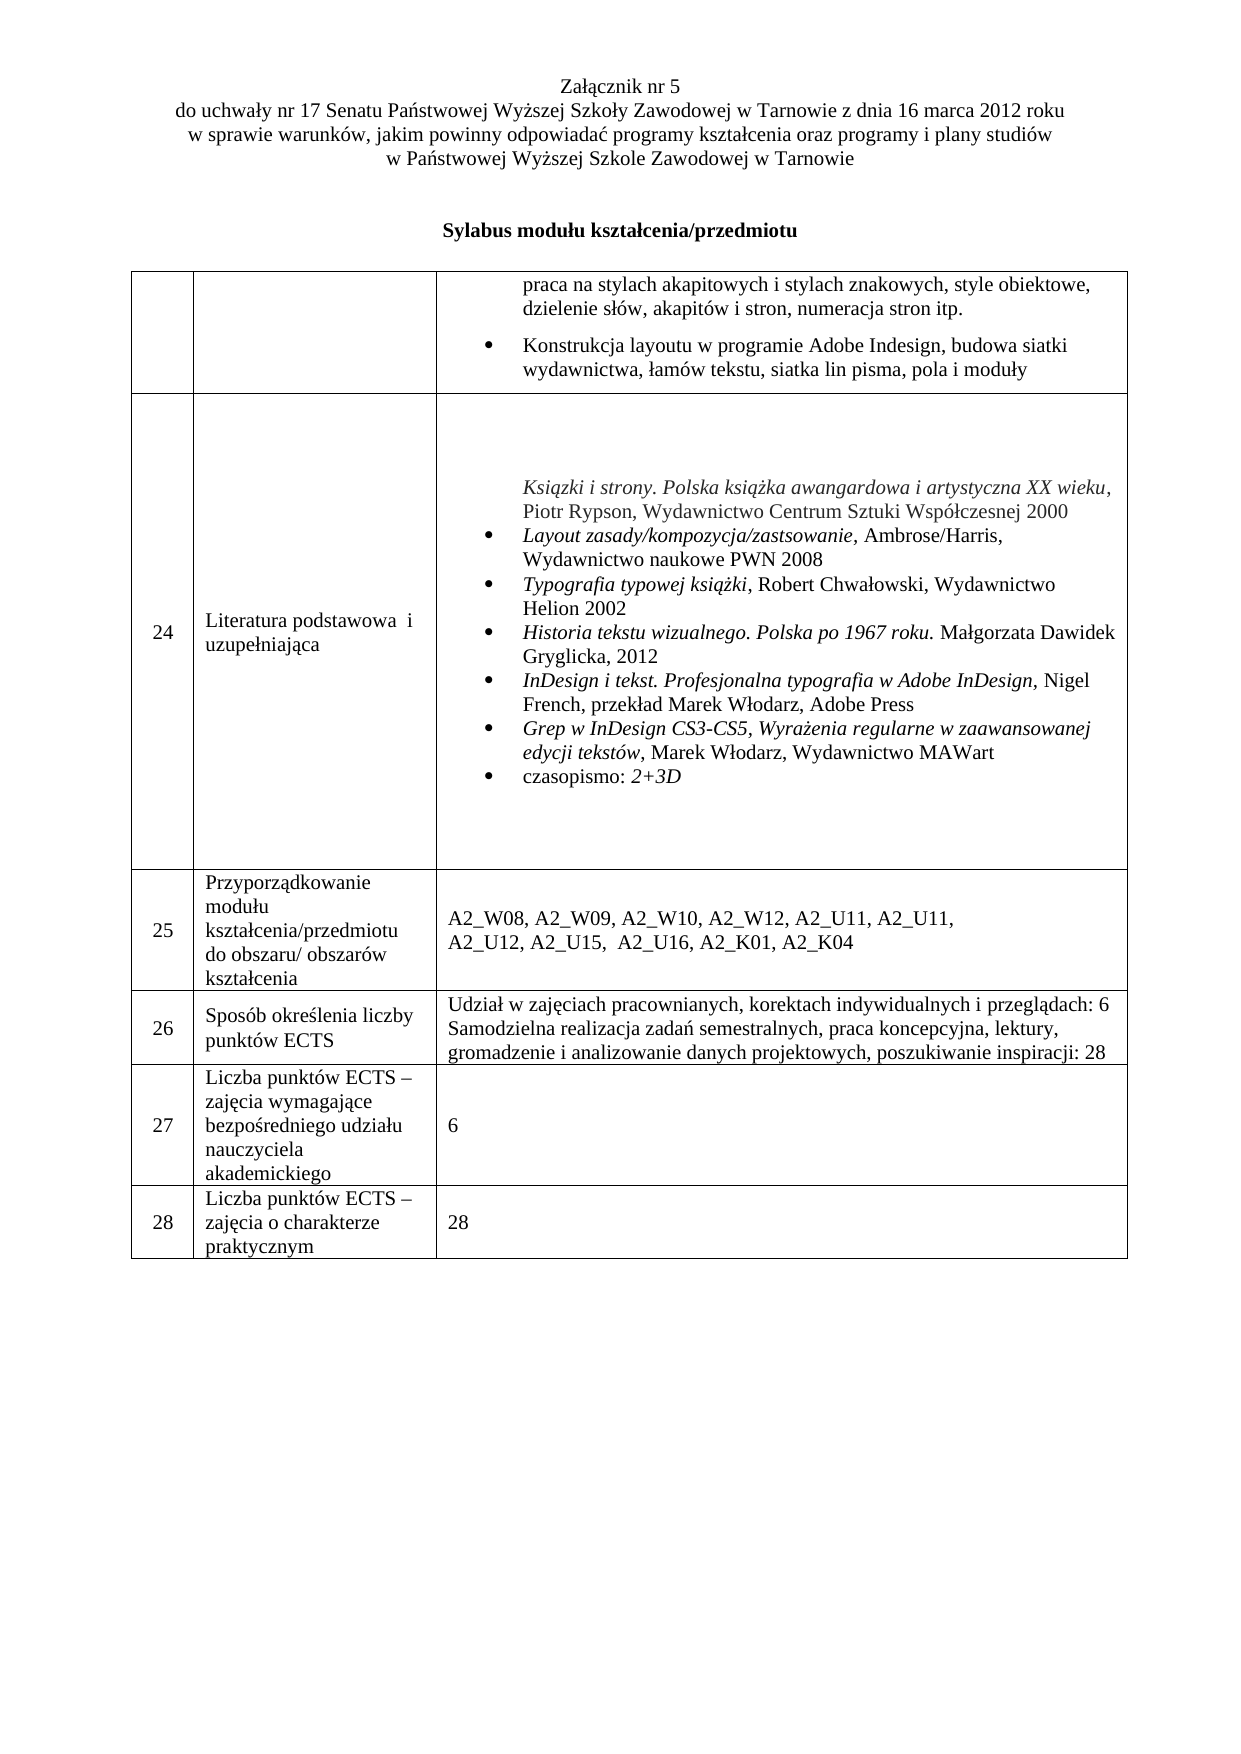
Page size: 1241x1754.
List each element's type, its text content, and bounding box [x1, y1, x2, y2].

table_cell Przyporządkowanie modułu kształcenia/przedmiotu do obszaru/ obszarów kształcenia [194, 870, 436, 990]
table_cell 26 [132, 991, 193, 1064]
table_cell Sposób określenia liczby punktów ECTS [194, 991, 436, 1064]
table_cell 27 [132, 1065, 193, 1185]
table_cell 28 [132, 1186, 193, 1258]
table_cell Udział w zajęciach pracownianych, korektach indywidualnych i przeglądach: 6 Samodzielna realizacja zadań semestralnych, praca koncepcyjna, lektury, gromadzenie i analizowanie danych projektowych, poszukiwanie inspiracji: 28 [437, 991, 1127, 1064]
table_cell [194, 272, 436, 393]
table_cell Ksiązki i strony. Polska książka awangardowa i artystyczna XX wieku, Piotr Rypson, Wydawnictwo Centrum Sztuki Współczesnej 2000 Layout zasady/kompozycja/zastsowanie, Ambrose/Harris, Wydawnictwo naukowe PWN 2008 Typografia typowej książki, Robert Chwałowski, Wydawnictwo Helion 2002 Historia tekstu wizualnego. Polska po 1967 roku. Małgorzata Dawidek Gryglicka, 2012 InDesign i tekst. Profesjonalna typografia w Adobe InDesign, Nigel French, przekład Marek Włodarz, Adobe Press Grep w InDesign CS3-CS5, Wyrażenia regularne w zaawansowanej edycji tekstów, Marek Włodarz, Wydawnictwo MAWart czasopismo: 2+3D [437, 394, 1127, 869]
table_cell Literatura podstawowa i uzupełniająca [194, 394, 436, 869]
table_cell Liczba punktów ECTS – zajęcia wymagające bezpośredniego udziału nauczyciela akademickiego [194, 1065, 436, 1185]
table_cell 24 [132, 394, 193, 869]
table_cell Liczba punktów ECTS – zajęcia o charakterze praktycznym [194, 1186, 436, 1258]
table_cell praca na stylach akapitowych i stylach znakowych, style obiektowe, dzielenie słów, akapitów i stron, numeracja stron itp. Konstrukcja layoutu w programie Adobe Indesign, budowa siatki wydawnictwa, łamów tekstu, siatka lin pisma, pola i moduły [437, 272, 1127, 393]
table_cell 28 [437, 1186, 1127, 1258]
table_cell [132, 272, 193, 393]
table_cell 6 [437, 1065, 1127, 1185]
table_cell A2_W08, A2_W09, A2_W10, A2_W12, A2_U11, A2_U11, A2_U12, A2_U15, A2_U16, A2_K01, A2_K04 [437, 870, 1127, 990]
table_cell 25 [132, 870, 193, 990]
